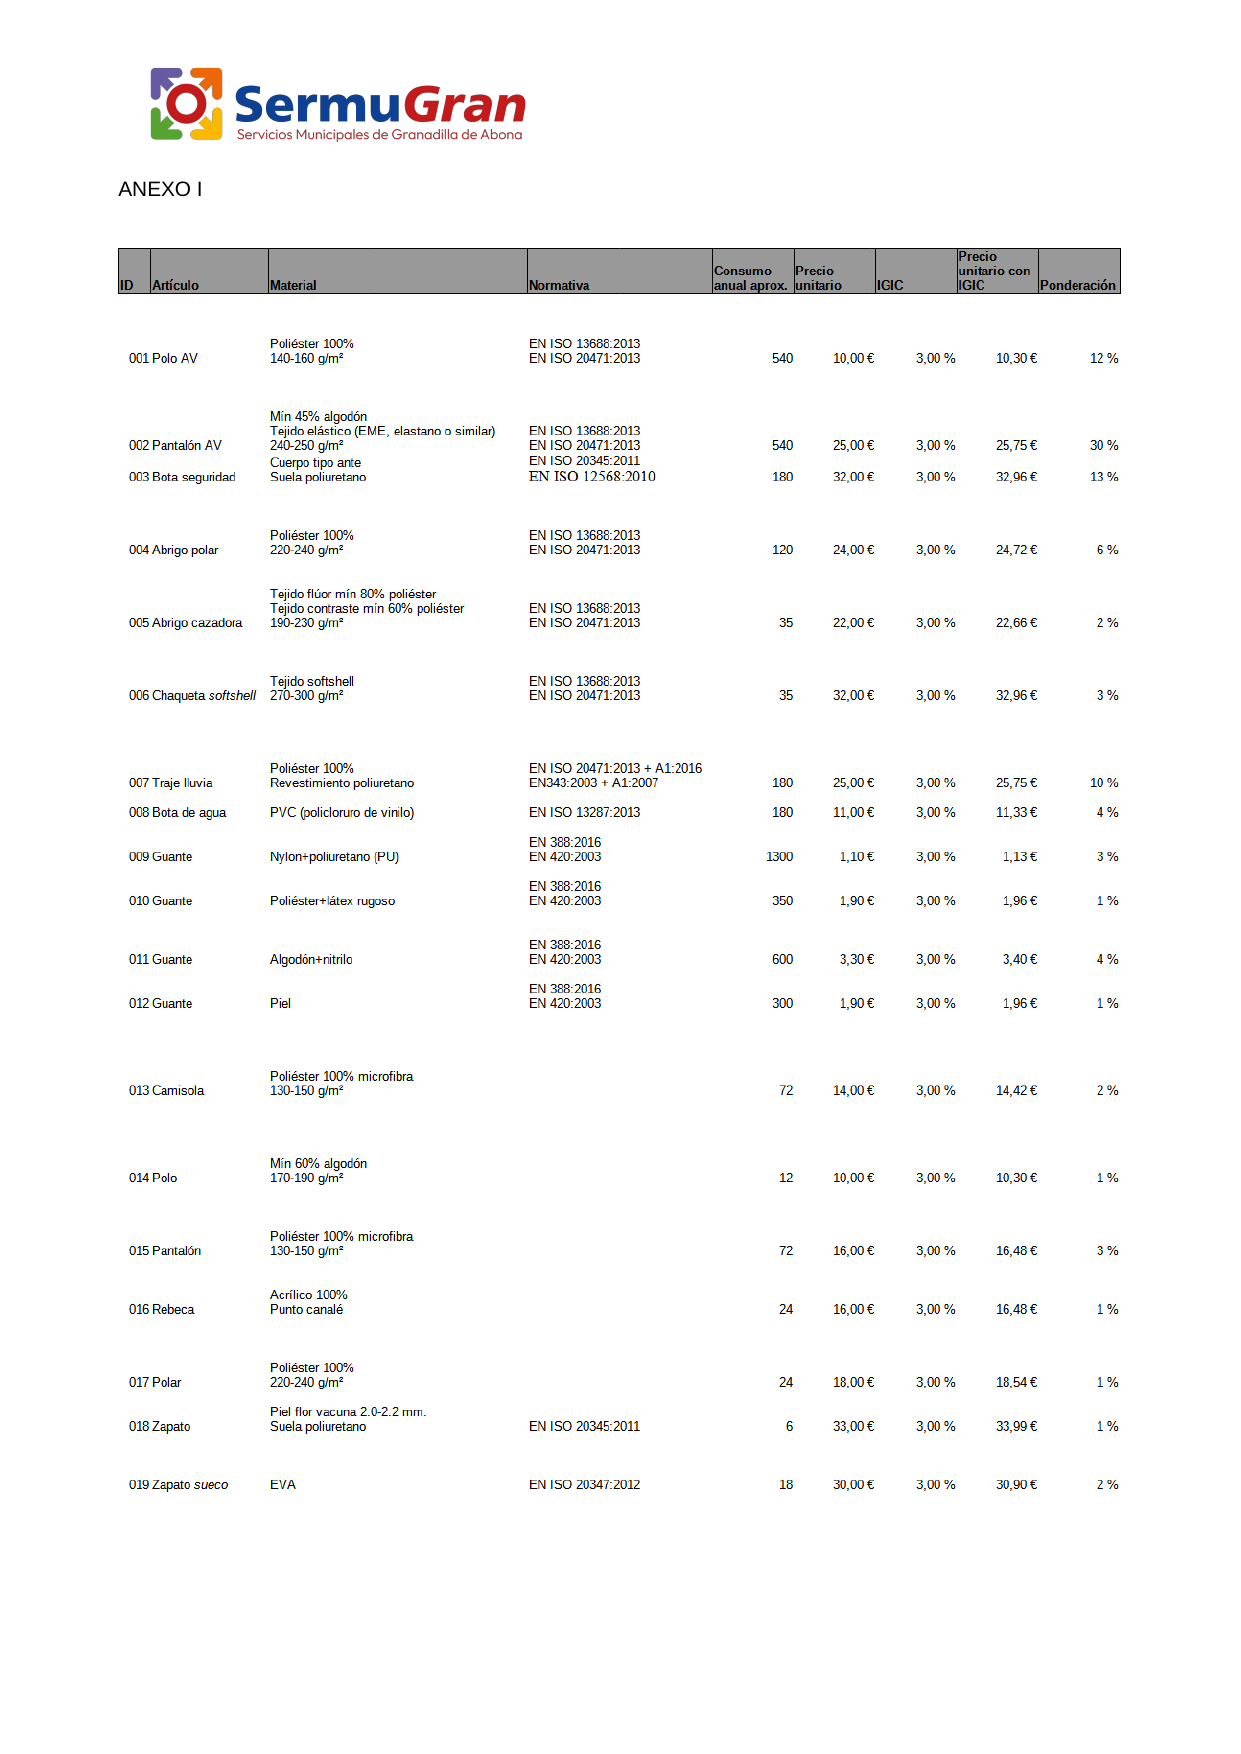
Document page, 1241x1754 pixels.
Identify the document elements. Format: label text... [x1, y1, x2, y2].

picture [118, 248, 1123, 1504]
text ANEXO I [118, 176, 1122, 200]
picture [133, 83, 543, 123]
